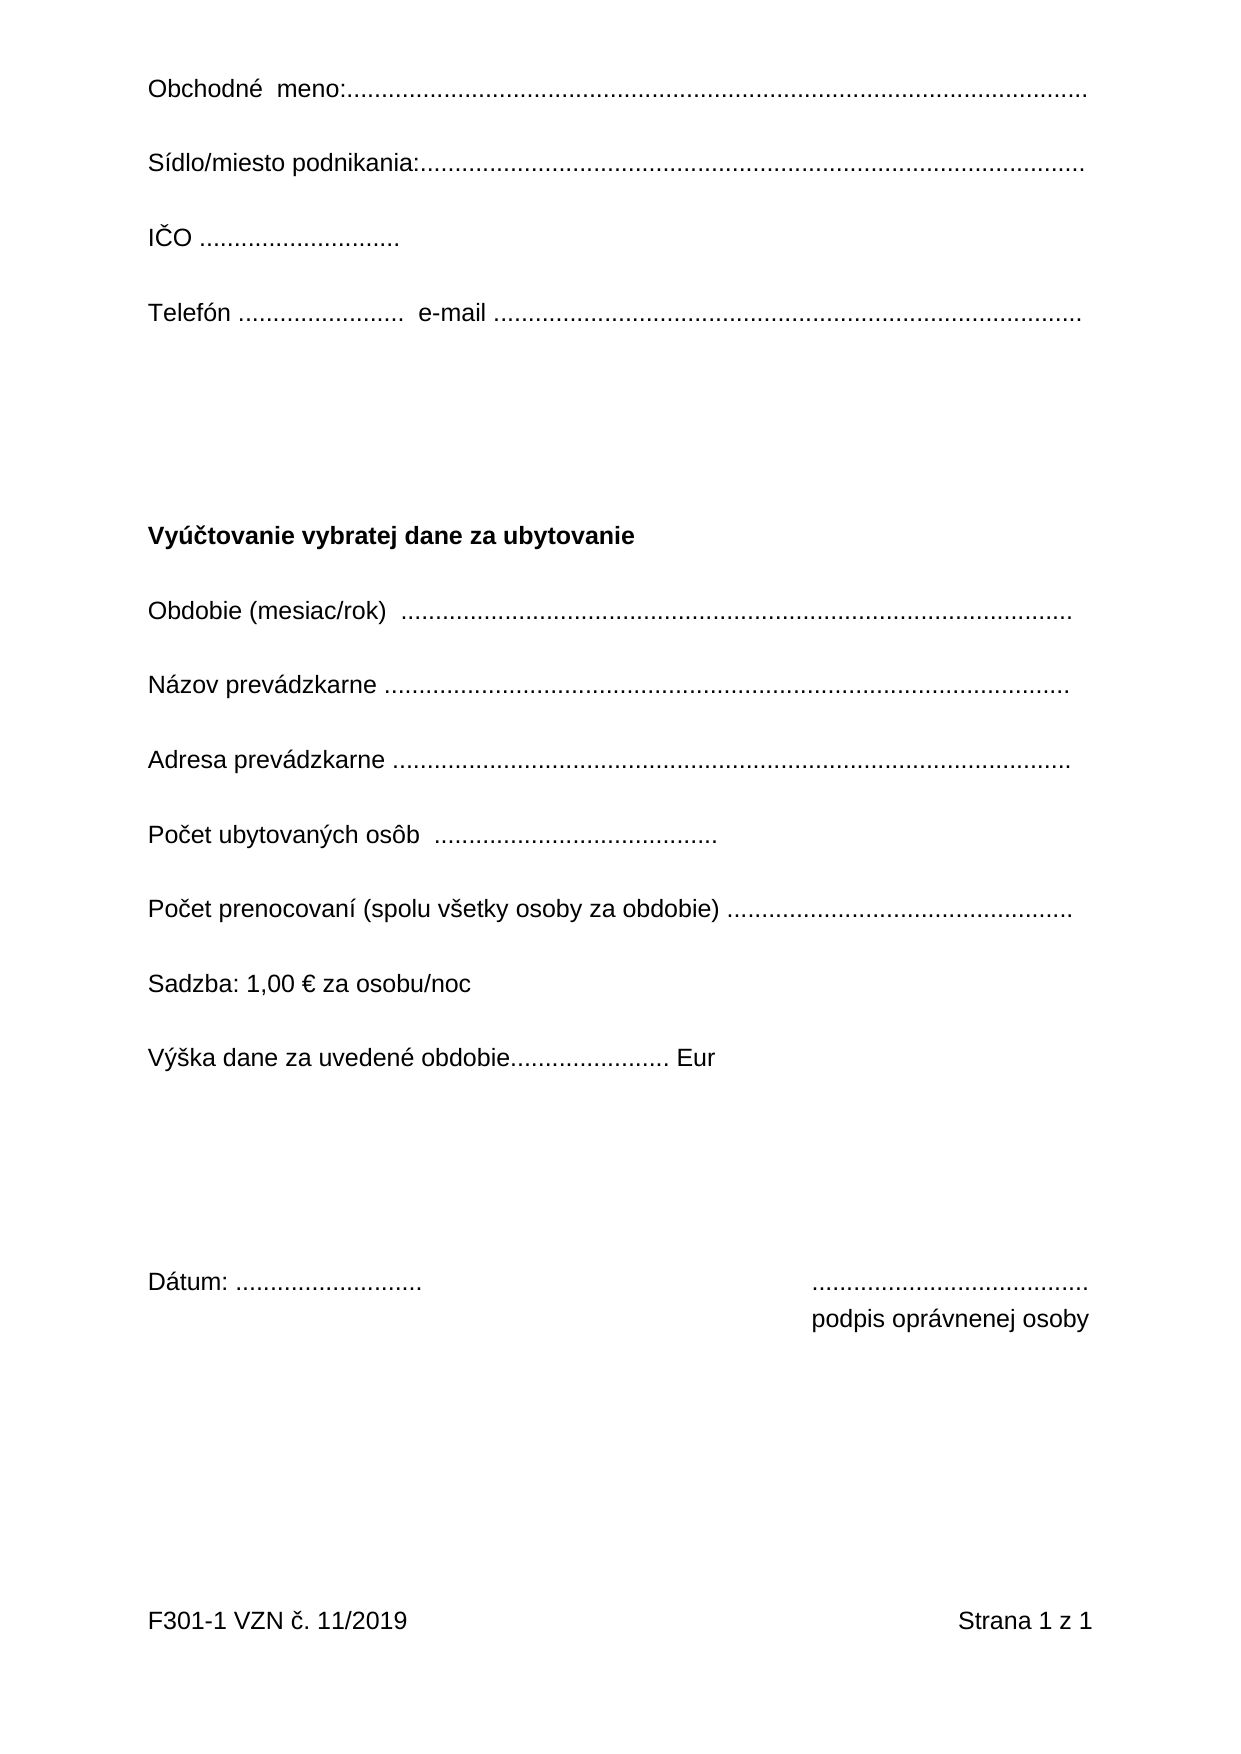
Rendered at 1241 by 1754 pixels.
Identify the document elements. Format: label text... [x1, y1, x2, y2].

subtitle Názov prevádzkarne ................................................................................................... [148, 670, 1093, 699]
subtitle Počet prenocovaní (spolu všetky osoby za obdobie) .................................................. [148, 894, 1093, 923]
subtitle Vyúčtovanie vybratej dane za ubytovanie [148, 521, 1093, 550]
subtitle Sídlo/miesto podnikania:................................................................................................ [148, 148, 1093, 177]
subtitle IČO ............................. [148, 223, 1093, 252]
text Výška dane za uvedené obdobie....................... Eur [148, 1043, 1093, 1072]
text Obdobie (mesiac/rok) ................................................................................................. [148, 596, 1093, 624]
subtitle Počet ubytovaných osôb ......................................... [148, 819, 1093, 848]
text podpis oprávnenej osoby [738, 1304, 1093, 1333]
subtitle Telefón ........................ e-mail ..................................................................................... [148, 297, 1093, 326]
subtitle Obchodné meno:........................................................................................................... [148, 74, 1093, 102]
text Dátum: ........................... ........................................ [148, 1267, 1093, 1296]
subtitle Adresa prevádzkarne .................................................................................................. [148, 745, 1093, 774]
subtitle Sadzba: 1,00 € za osobu/noc [148, 969, 1093, 997]
